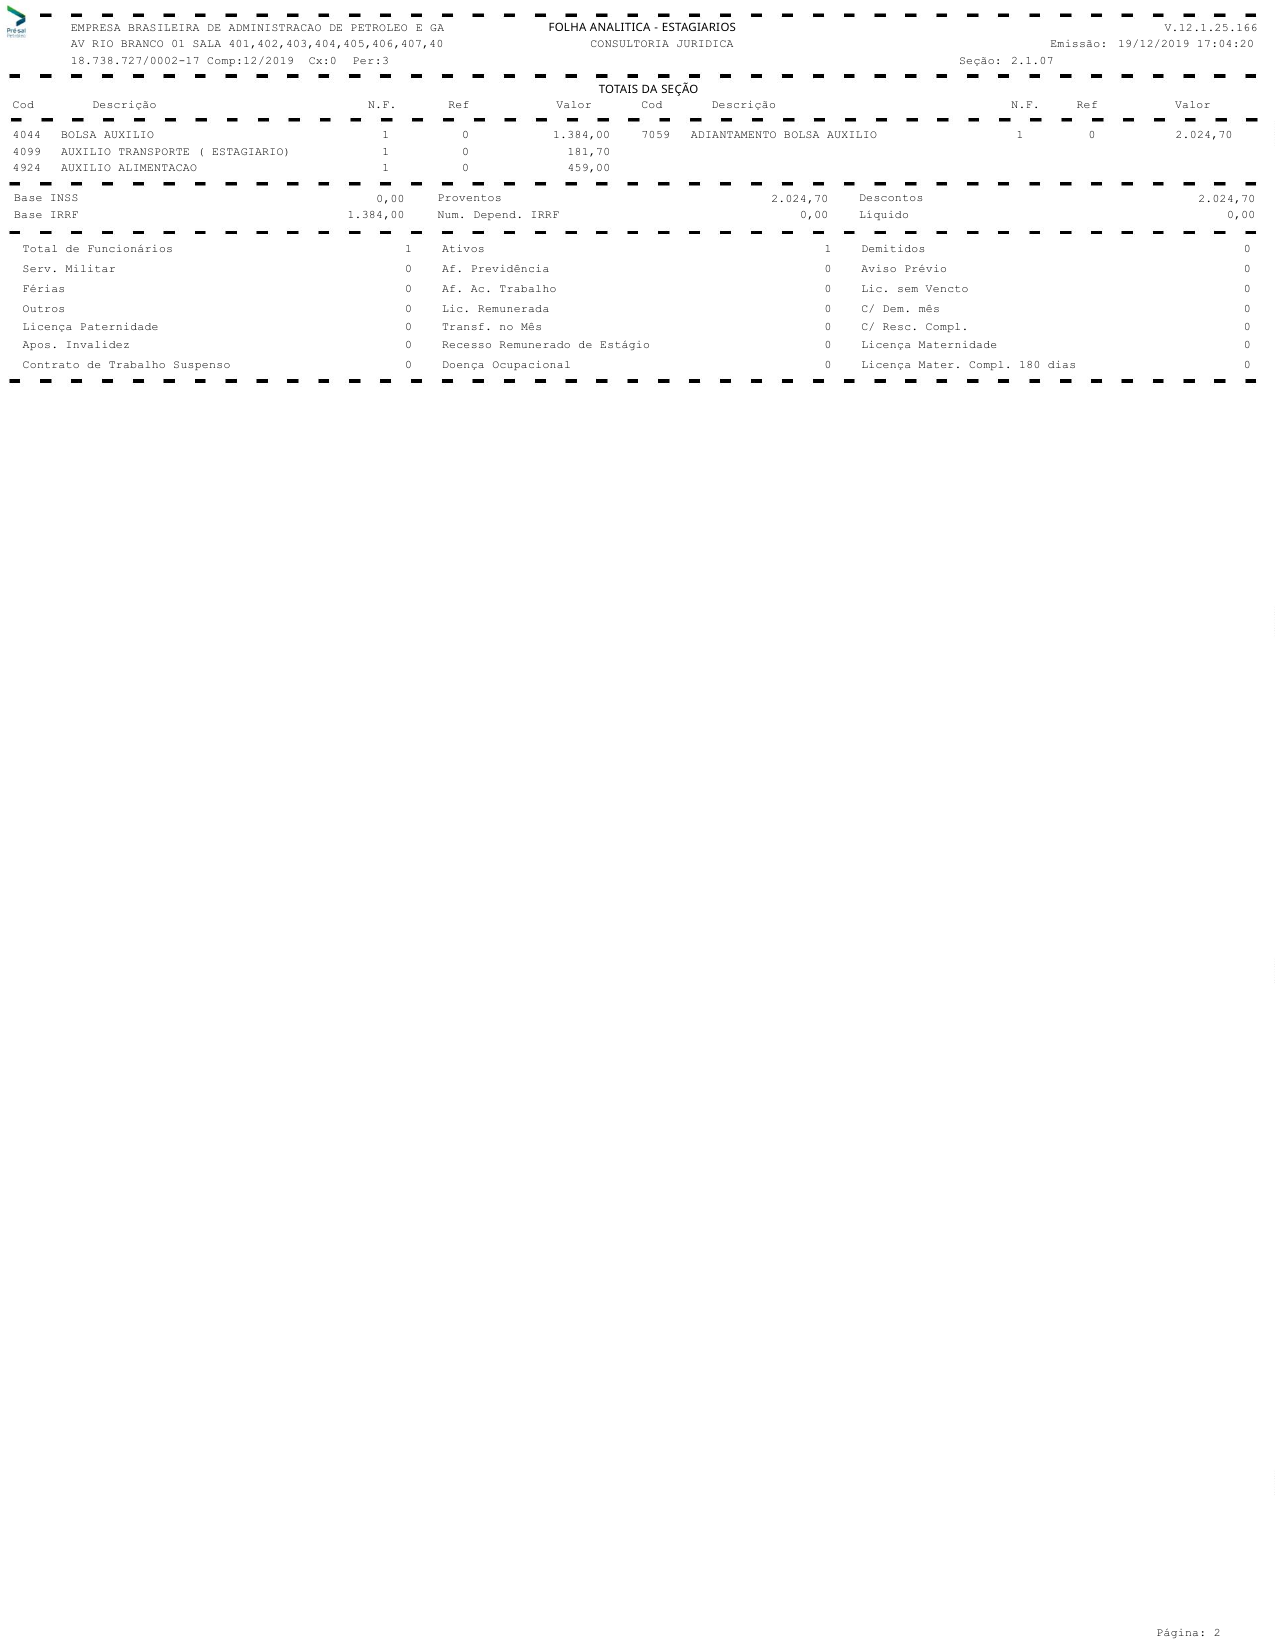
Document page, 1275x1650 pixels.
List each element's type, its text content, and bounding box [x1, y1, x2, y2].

text AV RIO BRANCO 01 SALA 401,402,403,404,405,406,407,40 [71, 37, 469, 50]
text Doença Ocupacional [442, 358, 675, 372]
text Licença Maternidade [861, 338, 1018, 352]
text Ref [448, 97, 487, 111]
text 0 [405, 302, 429, 315]
text 0 [824, 282, 849, 295]
text Cod [641, 97, 680, 111]
text 0 [824, 358, 849, 372]
text Recesso Remunerado de Estágio [442, 338, 675, 352]
text 1 [824, 242, 849, 255]
text 0 [1244, 282, 1268, 295]
text Serv. Militar [22, 262, 196, 275]
text 7059 [641, 128, 687, 141]
text CONSULTORIA JURIDICA [590, 37, 756, 50]
text 0 [824, 262, 849, 275]
text EMPRESA BRASILEIRA DE ADMINISTRACAO DE PETROLEO E GA [71, 20, 469, 34]
text Cod [12, 97, 51, 111]
text 2.024,70 [1175, 128, 1250, 141]
text C/ Dem. mês [861, 302, 986, 315]
text 2.024,70 [1198, 191, 1273, 205]
text Base INSS [14, 191, 96, 204]
text AUXILIO ALIMENTACAO [61, 161, 316, 174]
text 0 [1244, 358, 1268, 372]
text Af. Ac. Trabalho [442, 282, 574, 295]
text 1 [382, 128, 406, 141]
text Página: 2 [1156, 1626, 1237, 1639]
text 1 [382, 161, 406, 174]
text 0 [824, 302, 849, 315]
text 1.384,00 [347, 208, 422, 222]
text 459,00 [567, 161, 627, 174]
text Lic. sem Vencto [861, 282, 986, 295]
text V.12.1.25.166 [1164, 20, 1275, 34]
text 099 [19, 144, 58, 158]
text Af. Previdência [442, 262, 567, 275]
text 1 [1016, 128, 1057, 141]
text Líquido [859, 207, 926, 221]
text 1.384,00 [553, 128, 627, 141]
text 2.024,70 [771, 191, 846, 205]
text N.F. [368, 97, 414, 111]
text 0 [405, 282, 429, 295]
text 0 [462, 161, 486, 174]
text AUXILIO TRANSPORTE ( ESTAGIARIO) [61, 144, 316, 158]
text 4 [12, 128, 19, 141]
text Valor [1175, 97, 1228, 111]
text 0 [462, 144, 486, 158]
text Férias [22, 282, 83, 295]
text Proventos [437, 191, 519, 204]
text Aviso Prévio [861, 262, 964, 275]
text 0 [405, 262, 429, 275]
text Lic. Remunerada [442, 302, 574, 315]
text Apos. Invalidez [22, 338, 179, 352]
text BOLSA AUXILIO [61, 128, 171, 141]
text 0 [1244, 262, 1268, 275]
text 0 [824, 320, 849, 333]
text TOTAIS DA SEÇÃO [598, 82, 723, 96]
text 1 [71, 53, 78, 67]
text 0 [405, 338, 429, 352]
text 0 [405, 320, 429, 333]
text 1 [405, 242, 429, 255]
text 044 [19, 128, 58, 141]
text Demitidos [861, 242, 943, 255]
picture [0, 0, 1275, 1650]
text ADIANTAMENTO BOLSA AUXILIO [691, 128, 902, 141]
text 0 [1088, 128, 1115, 141]
text 0 [1244, 302, 1268, 315]
text Descrição [711, 97, 793, 111]
text 0 [405, 358, 429, 372]
text Contrato de Trabalho Suspenso [22, 358, 256, 372]
text 1 [382, 144, 406, 158]
text 0 [462, 128, 486, 141]
text Transf. no Mês [442, 320, 574, 333]
text 0 [1244, 242, 1268, 255]
text 4 [12, 144, 19, 158]
text 181,70 [567, 144, 627, 158]
text 0,00 [1227, 208, 1273, 222]
text 0 [824, 338, 849, 352]
text Descrição [92, 97, 174, 111]
text Outros [22, 302, 83, 315]
text Total de Funcionários [22, 242, 196, 255]
text Seção: 2.1.07 [959, 53, 1130, 67]
text Licença Mater. Compl. 180 dias [861, 358, 1102, 372]
text Valor [556, 97, 609, 111]
text Descontos [859, 191, 941, 204]
text 8.738.727/0002-17 Comp:12/2019 Cx:0 Per:3 [78, 53, 414, 67]
text N.F. [1011, 97, 1057, 111]
text Emissão: [1050, 37, 1118, 50]
text FOLHA ANALITICA - ESTAGIARIOS [548, 20, 782, 34]
text 0 [1244, 320, 1268, 333]
text Licença Paternidade [22, 320, 179, 333]
text 0 [1244, 338, 1268, 352]
text Num. Depend. IRRF [437, 207, 578, 221]
text 19/12/2019 17:04:20 [1118, 37, 1275, 50]
text 0,00 [800, 208, 846, 222]
text 0,00 [376, 191, 422, 205]
text Ativos [442, 242, 502, 255]
text 924 [19, 161, 58, 174]
text Base IRRF [14, 207, 96, 221]
text Ref [1076, 97, 1115, 111]
text 4 [12, 161, 19, 174]
text C/ Resc. Compl. [861, 320, 1018, 333]
